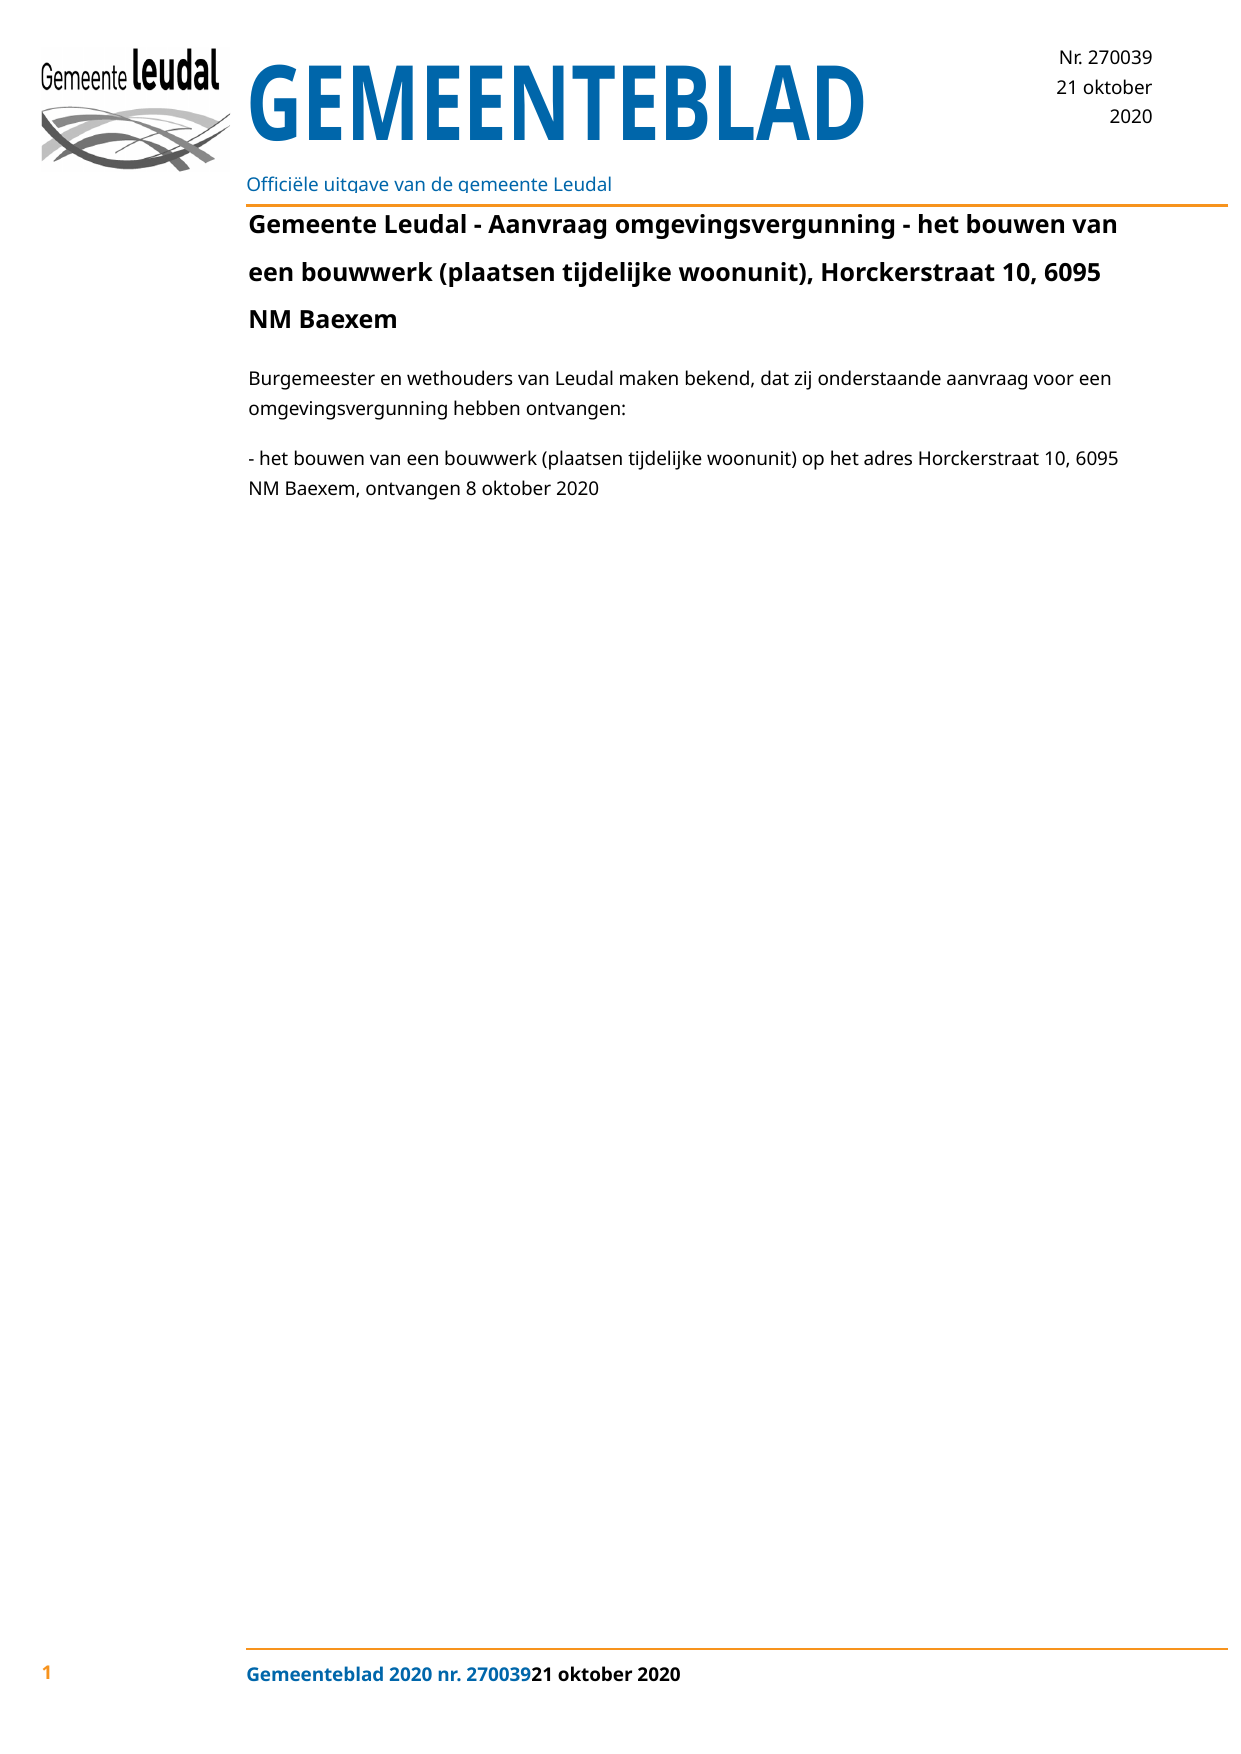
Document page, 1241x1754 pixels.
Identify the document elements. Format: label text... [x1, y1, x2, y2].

text Gemeente Leudal - Aanvraag omgevingsvergunning - het bouwen van een bouwwerk (plaatsen tijdelijke woonunit), Horckerstraat 10, 6095 NM Baexem [248, 207, 1152, 336]
text Burgemeester en wethouders van Leudal maken bekend, dat zij onderstaande aanvraag voor een omgevingsvergunning hebben ontvangen: [248, 366, 1152, 421]
picture [41, 47, 231, 172]
text - het bouwen van een bouwwerk (plaatsen tijdelijke woonunit) op het adres Horckerstraat 10, 6095 NM Baexem, ontvangen 8 oktober 2020 [248, 446, 1152, 501]
